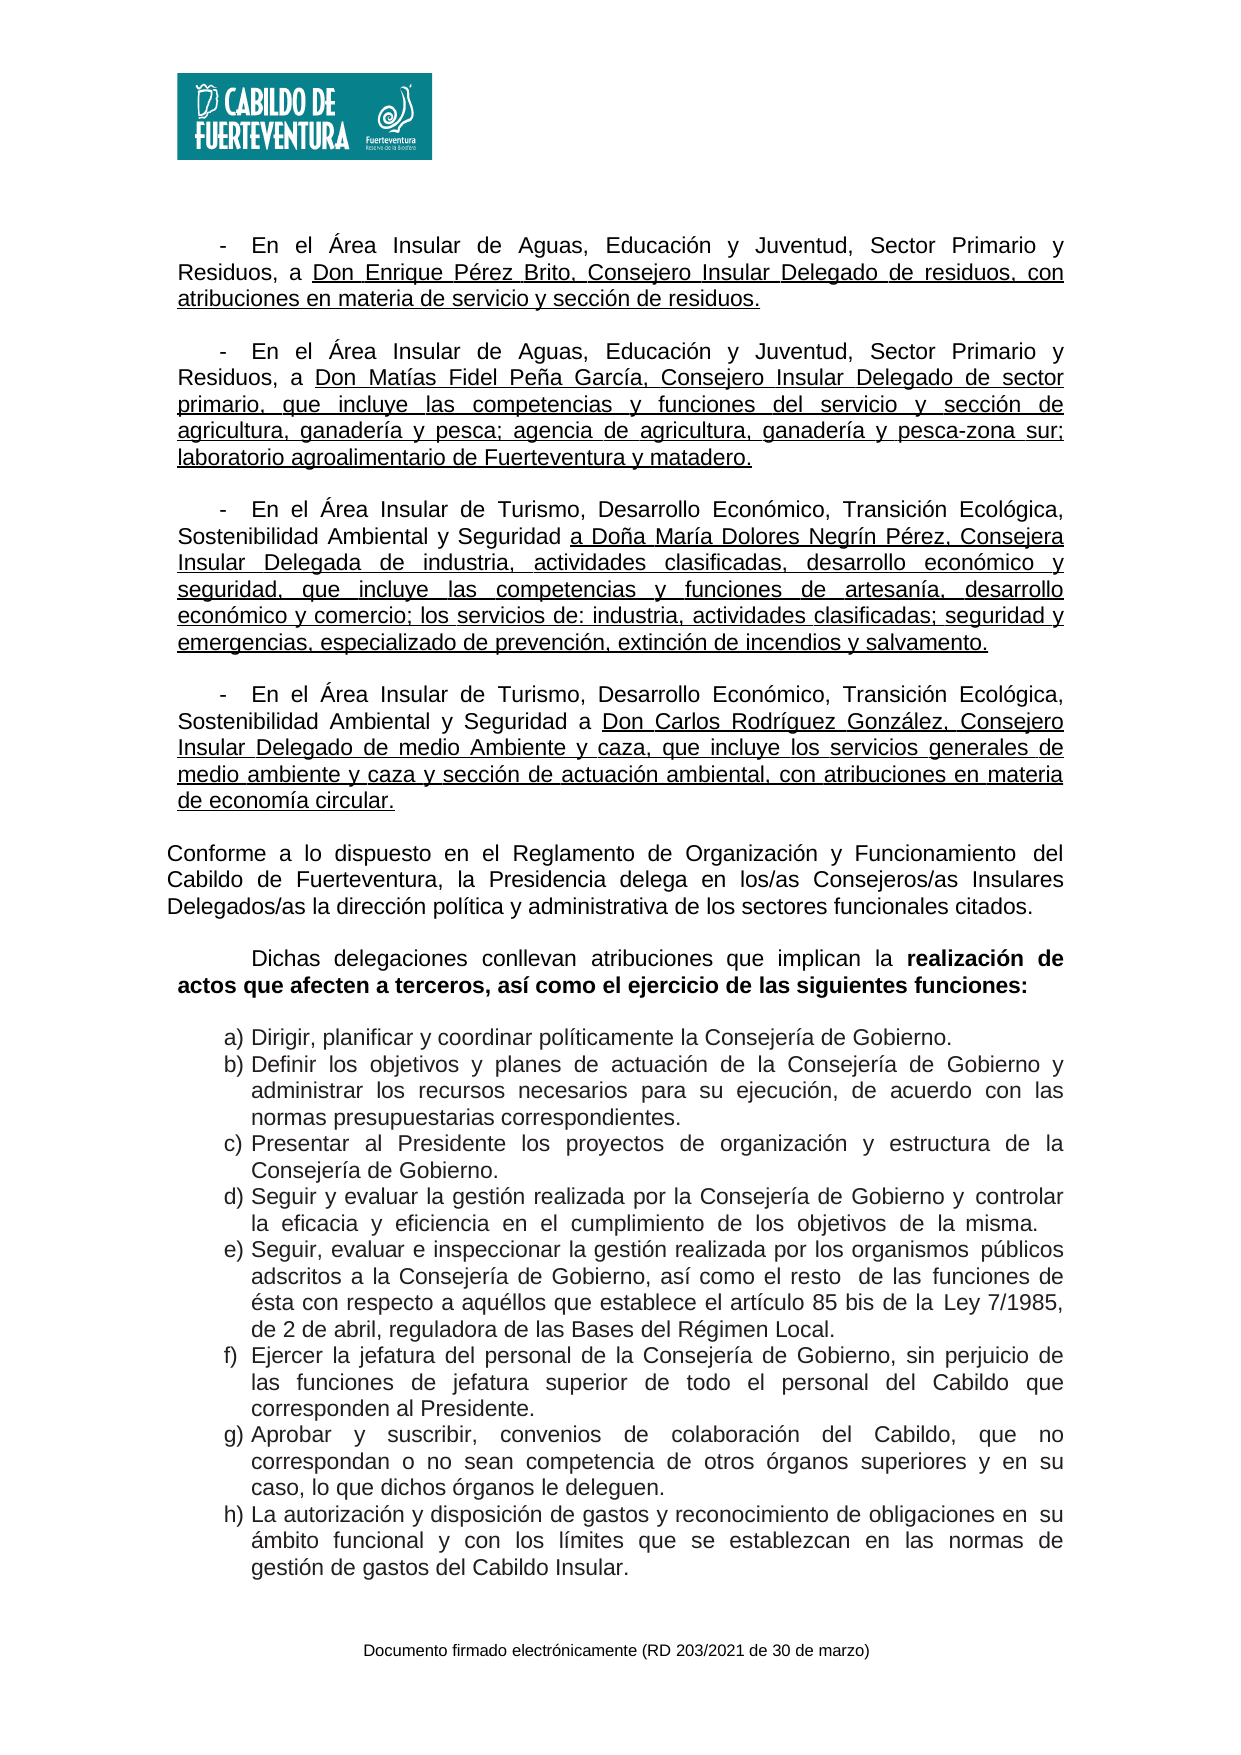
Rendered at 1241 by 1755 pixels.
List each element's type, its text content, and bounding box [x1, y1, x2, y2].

list Definir los objetivos y planes de actuación de la Consejería de Gobierno y administrar los recursos necesarios para su ejecución, de acuerdo con las normas presupuestarias correspondientes. [224, 1051, 1064, 1130]
list En el Área Insular de Turismo, Desarrollo Económico, Transición Ecológica, Sostenibilidad Ambiental y Seguridad a Don Carlos Rodríguez González, Consejero Insular Delegado de medio Ambiente y caza, que incluye los servicios generales de medio ambiente y caza y sección de actuación ambiental, con atribuciones en materia de economía circular. [167, 681, 1064, 813]
list En el Área Insular de Turismo, Desarrollo Económico, Transición Ecológica, Sostenibilidad Ambiental y Seguridad a Doña María Dolores Negrín Pérez, Consejera Insular Delegada de industria, actividades clasificadas, desarrollo económico y seguridad, que incluye las competencias y funciones de artesanía, desarrollo económico y comercio; los servicios de: industria, actividades clasificadas; seguridad y emergencias, especializado de prevención, extinción de incendios y salvamento. [167, 496, 1064, 655]
list Presentar al Presidente los proyectos de organización y estructura de la Consejería de Gobierno. [224, 1130, 1064, 1183]
text Dichas delegaciones conllevan atribuciones que implican la realización de actos que afecten a terceros, así como el ejercicio de las siguientes funciones: [177, 945, 1064, 998]
list Seguir y evaluar la gestión realizada por la Consejería de Gobierno y controlar la eficacia y eficiencia en el cumplimiento de los objetivos de la misma. [224, 1183, 1064, 1236]
text Conforme a lo dispuesto en el Reglamento de Organización y Funcionamiento del Cabildo de Fuerteventura, la Presidencia delega en los/as Consejeros/as Insulares Delegados/as la dirección política y administrativa de los sectores funcionales citados. [167, 840, 1064, 919]
list Dirigir, planificar y coordinar políticamente la Consejería de Gobierno. [224, 1025, 1076, 1051]
list Seguir, evaluar e inspeccionar la gestión realizada por los organismos públicos adscritos a la Consejería de Gobierno, así como el resto de las funciones de ésta con respecto a aquéllos que establece el artículo 85 bis de la Ley 7/1985, de 2 de abril, reguladora de las Bases del Régimen Local. [224, 1236, 1064, 1342]
list Ejercer la jefatura del personal de la Consejería de Gobierno, sin perjuicio de las funciones de jefatura superior de todo el personal del Cabildo que corresponden al Presidente. [224, 1342, 1064, 1421]
list En el Área Insular de Aguas, Educación y Juventud, Sector Primario y Residuos, a Don Matías Fidel Peña García, Consejero Insular Delegado de sector primario, que incluye las competencias y funciones del servicio y sección de agricultura, ganadería y pesca; agencia de agricultura, ganadería y pesca-zona sur; laboratorio agroalimentario de Fuerteventura y matadero. [167, 338, 1064, 470]
list Aprobar y suscribir, convenios de colaboración del Cabildo, que no correspondan o no sean competencia de otros órganos superiores y en su caso, lo que dichos órganos le deleguen. [224, 1421, 1064, 1501]
list En el Área Insular de Aguas, Educación y Juventud, Sector Primario y Residuos, a Don Enrique Pérez Brito, Consejero Insular Delegado de residuos, con atribuciones en materia de servicio y sección de residuos. [167, 232, 1064, 311]
list La autorización y disposición de gastos y reconocimiento de obligaciones en su ámbito funcional y con los límites que se establezcan en las normas de gestión de gastos del Cabildo Insular. [224, 1501, 1064, 1580]
